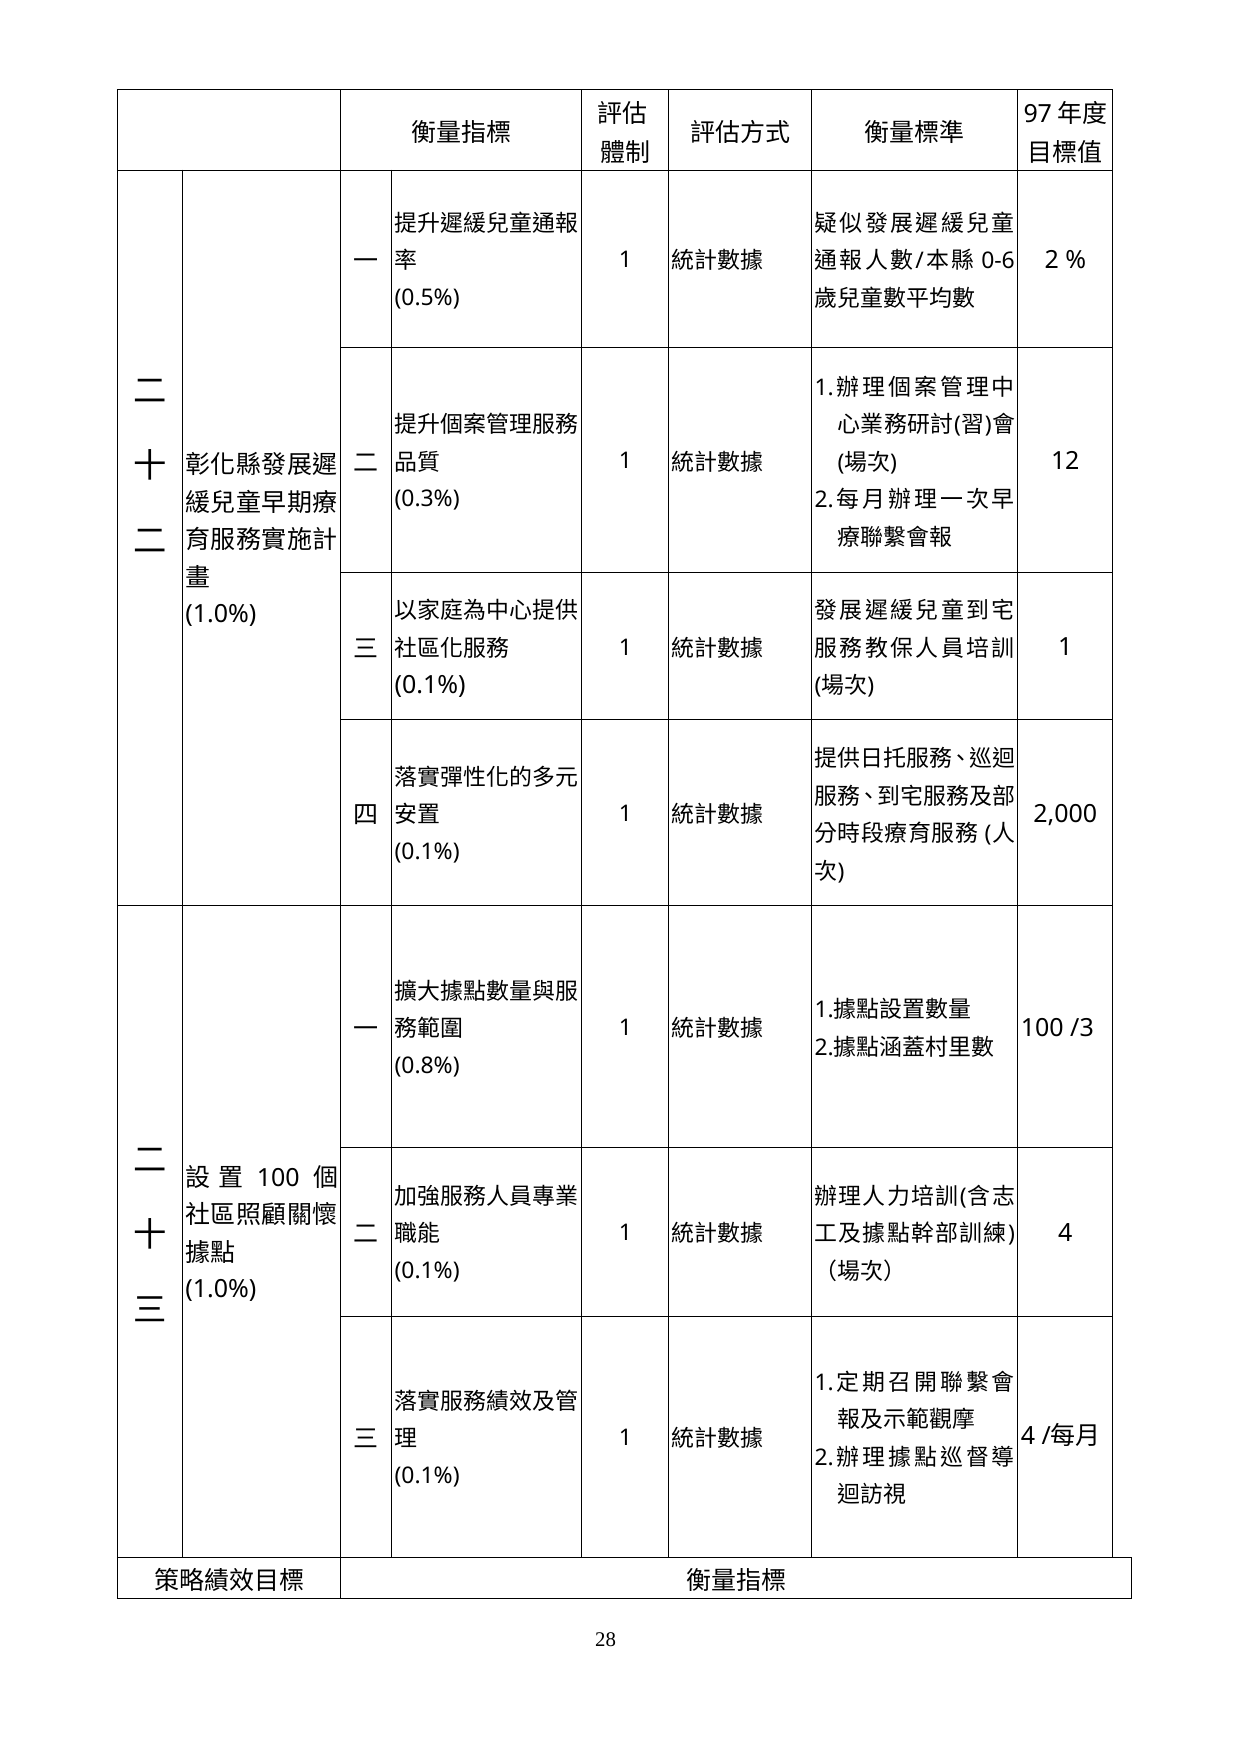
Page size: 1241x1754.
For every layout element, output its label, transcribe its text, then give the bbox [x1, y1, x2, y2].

table_cell [1113, 89, 1131, 169]
table_cell 落實彈性化的多元安置 (0.1%) [392, 720, 581, 905]
table_cell 擴大據點數量與服務範圍 (0.8%) [392, 906, 581, 1147]
table_cell 辦理人力培訓(含志工及據點幹部訓練)（場次） [812, 1148, 1017, 1316]
table_cell 97年度目標值 [1018, 90, 1112, 169]
table_cell 設置100個社區照顧關懷據點 (1.0%) [183, 906, 340, 1557]
table_cell [118, 90, 340, 169]
table_cell 二 [341, 1148, 391, 1316]
table_cell 提供日托服務、巡迴服務、到宅服務及部分時段療育服務 (人次) [812, 720, 1017, 905]
table_cell [1113, 905, 1131, 1147]
table_cell 二十二 [118, 171, 182, 905]
table_cell 一 [341, 906, 391, 1147]
table_cell 一 [341, 171, 391, 347]
table_cell 統計數據 [669, 1317, 811, 1557]
table_cell 衡量指標 [341, 1558, 1131, 1598]
table_cell 統計數據 [669, 573, 811, 719]
table_cell [1113, 1147, 1131, 1316]
table_cell 提升遲緩兒童通報率 (0.5%) [392, 171, 581, 347]
table_cell 統計數據 [669, 720, 811, 905]
table_cell [1113, 719, 1131, 905]
table_cell 1 [582, 348, 668, 572]
table_cell [1113, 170, 1131, 347]
table_cell 4 /每月 [1018, 1317, 1112, 1557]
table_cell 1 [582, 1148, 668, 1316]
table_cell 評估方式 [669, 90, 811, 169]
table_cell 統計數據 [669, 1148, 811, 1316]
table_cell 1.據點設置數量 2.據點涵蓋村里數 [812, 906, 1017, 1147]
table_cell 1 [582, 171, 668, 347]
table_cell 1 [582, 1317, 668, 1557]
table_cell 100 /3 [1018, 906, 1112, 1147]
table_cell 2 % [1018, 171, 1112, 347]
table_cell 統計數據 [669, 171, 811, 347]
table_cell 四 [341, 720, 391, 905]
table_cell 發展遲緩兒童到宅服務教保人員培訓(場次) [812, 573, 1017, 719]
table_cell 落實服務績效及管理 (0.1%) [392, 1317, 581, 1557]
table_cell 1 [582, 906, 668, 1147]
table_cell [1113, 347, 1131, 572]
table_cell 4 [1018, 1148, 1112, 1316]
table_cell 衡量指標 [341, 90, 581, 169]
table_cell 二 [341, 348, 391, 572]
table_cell 策略績效目標 [118, 1558, 340, 1598]
table_cell 1 [1018, 573, 1112, 719]
table_cell 以家庭為中心提供社區化服務 (0.1%) [392, 573, 581, 719]
table_cell 二十三 [118, 906, 182, 1557]
table_cell 彰化縣發展遲緩兒童早期療育服務實施計畫 (1.0%) [183, 171, 340, 905]
table_cell 提升個案管理服務品質 (0.3%) [392, 348, 581, 572]
table_cell 衡量標準 [812, 90, 1017, 169]
table_cell 統計數據 [669, 906, 811, 1147]
table_cell 1 [582, 573, 668, 719]
table_cell 1 [582, 720, 668, 905]
table_cell 疑似發展遲緩兒童通報人數/本縣0-6歲兒童數平均數 [812, 171, 1017, 347]
table_cell [1113, 1316, 1131, 1557]
table_cell 評估 體制 [582, 90, 668, 169]
table_cell 2,000 [1018, 720, 1112, 905]
table_cell 1.辦理個案管理中心業務研討(習)會(場次) 2.每月辦理一次早療聯繫會報 [812, 348, 1017, 572]
table_cell [1113, 572, 1131, 719]
table_cell 1.定期召開聯繫會報及示範觀摩 2.辦理據點巡督導迴訪視 [812, 1317, 1017, 1557]
table_cell 三 [341, 1317, 391, 1557]
table_cell 12 [1018, 348, 1112, 572]
table_cell 統計數據 [669, 348, 811, 572]
table_cell 三 [341, 573, 391, 719]
table_cell 加強服務人員專業職能 (0.1%) [392, 1148, 581, 1316]
